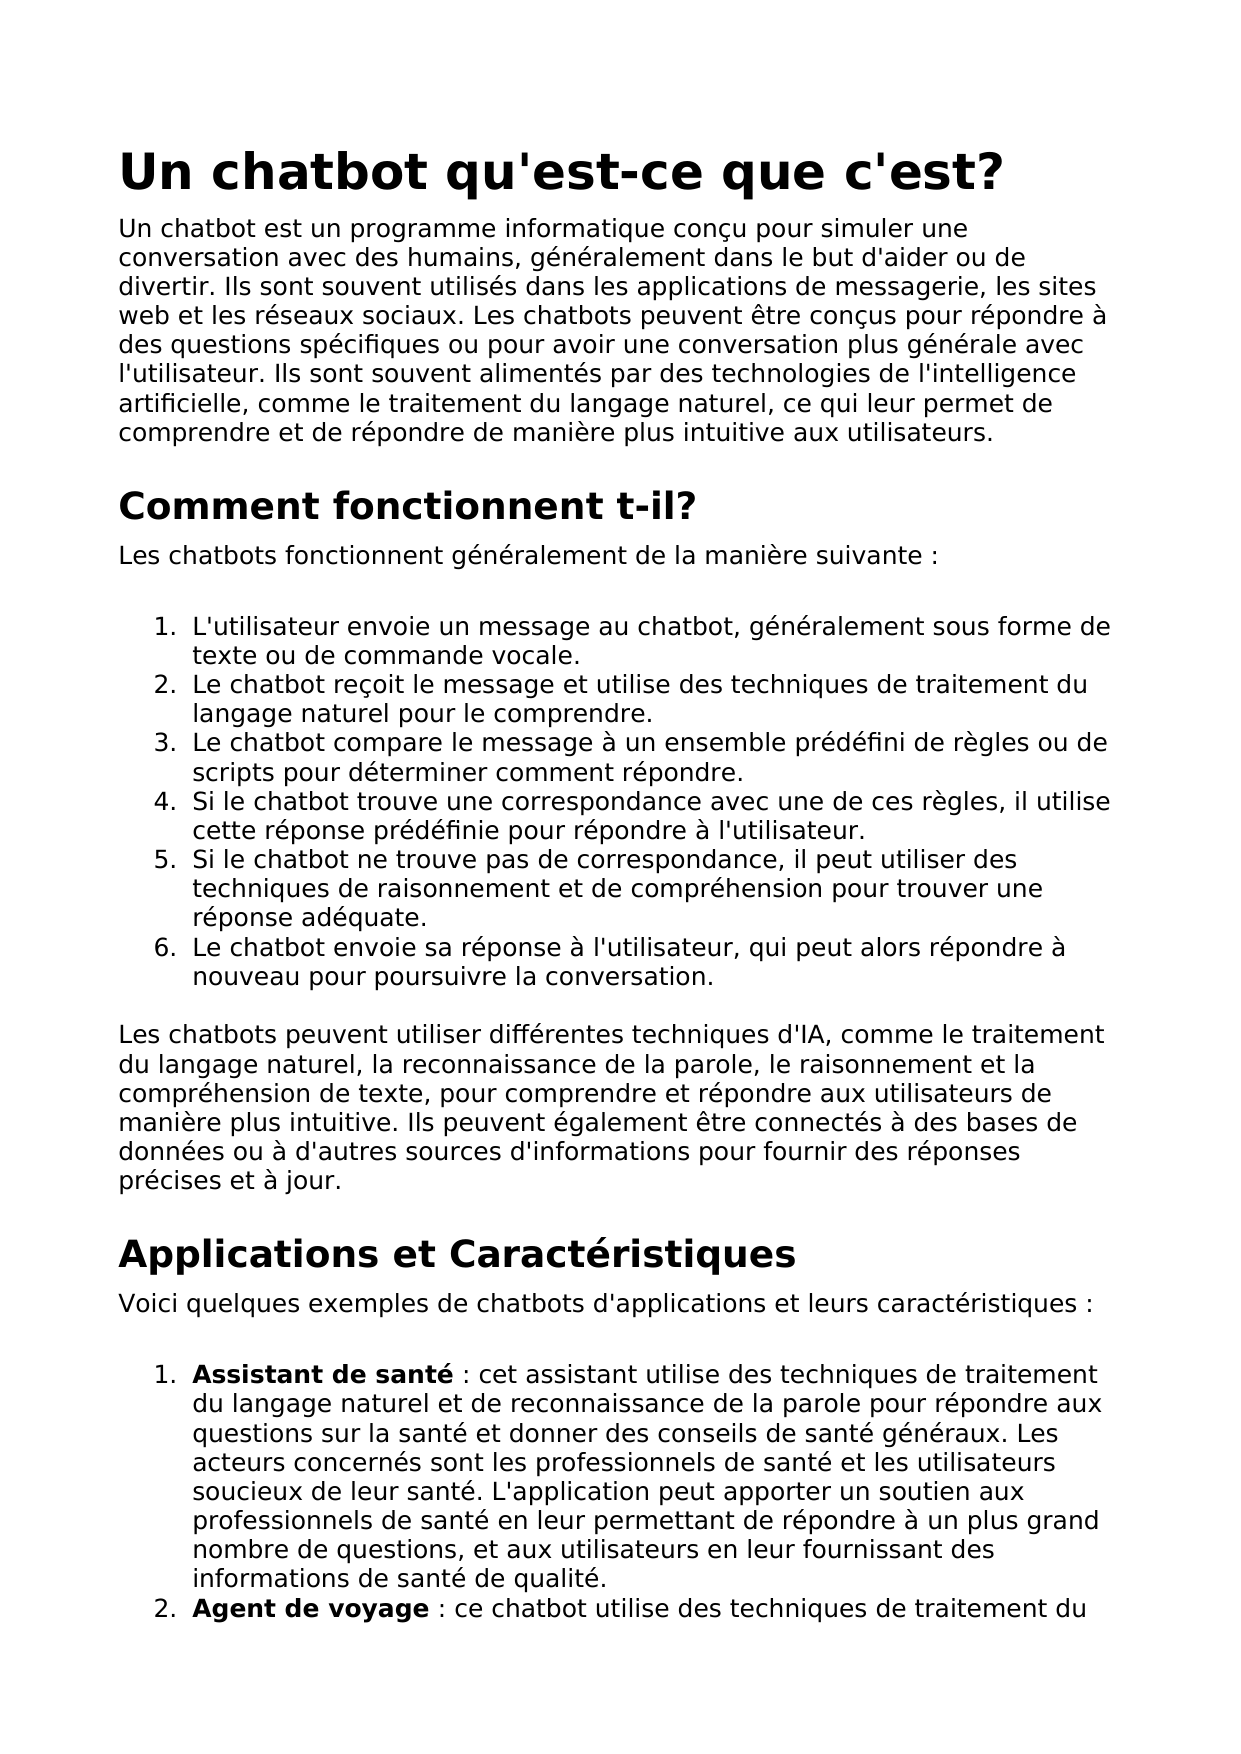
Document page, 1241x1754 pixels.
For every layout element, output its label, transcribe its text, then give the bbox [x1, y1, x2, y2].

list Si le chatbot trouve une correspondance avec une de ces règles, il utilise cette réponse prédéfinie pour répondre à l'utilisateur. [177, 787, 1122, 845]
text Un chatbot est un programme informatique conçu pour simuler une conversation avec des humains, généralement dans le but d'aider ou de divertir. Ils sont souvent utilisés dans les applications de messagerie, les sites web et les réseaux sociaux. Les chatbots peuvent être conçus pour répondre à des questions spécifiques ou pour avoir une conversation plus générale avec l'utilisateur. Ils sont souvent alimentés par des technologies de l'intelligence artificielle, comme le traitement du langage naturel, ce qui leur permet de comprendre et de répondre de manière plus intuitive aux utilisateurs. [118, 214, 1122, 447]
subtitle Un chatbot qu'est-ce que c'est? [118, 143, 1122, 201]
list Le chatbot reçoit le message et utilise des techniques de traitement du langage naturel pour le comprendre. [177, 670, 1122, 729]
text Les chatbots peuvent utiliser différentes techniques d'IA, comme le traitement du langage naturel, la reconnaissance de la parole, le raisonnement et la compréhension de texte, pour comprendre et répondre aux utilisateurs de manière plus intuitive. Ils peuvent également être connectés à des bases de données ou à d'autres sources d'informations pour fournir des réponses précises et à jour. [118, 1021, 1122, 1196]
list Le chatbot envoie sa réponse à l'utilisateur, qui peut alors répondre à nouveau pour poursuivre la conversation. [177, 933, 1122, 991]
list Le chatbot compare le message à un ensemble prédéfini de règles ou de scripts pour déterminer comment répondre. [177, 729, 1122, 787]
subtitle Comment fonctionnent t-il? [118, 485, 1122, 528]
list Assistant de santé : cet assistant utilise des techniques de traitement du langage naturel et de reconnaissance de la parole pour répondre aux questions sur la santé et donner des conseils de santé généraux. Les acteurs concernés sont les professionnels de santé et les utilisateurs soucieux de leur santé. L'application peut apporter un soutien aux professionnels de santé en leur permettant de répondre à un plus grand nombre de questions, et aux utilisateurs en leur fournissant des informations de santé de qualité. [177, 1360, 1122, 1594]
list L'utilisateur envoie un message au chatbot, généralement sous forme de texte ou de commande vocale. [177, 612, 1122, 670]
text Voici quelques exemples de chatbots d'applications et leurs caractéristiques : [118, 1289, 1122, 1318]
text Les chatbots fonctionnent généralement de la manière suivante : [118, 541, 1122, 570]
list Agent de voyage : ce chatbot utilise des techniques de traitement du [177, 1594, 1122, 1623]
list Si le chatbot ne trouve pas de correspondance, il peut utiliser des techniques de raisonnement et de compréhension pour trouver une réponse adéquate. [177, 845, 1122, 933]
subtitle Applications et Caractéristiques [118, 1233, 1122, 1277]
